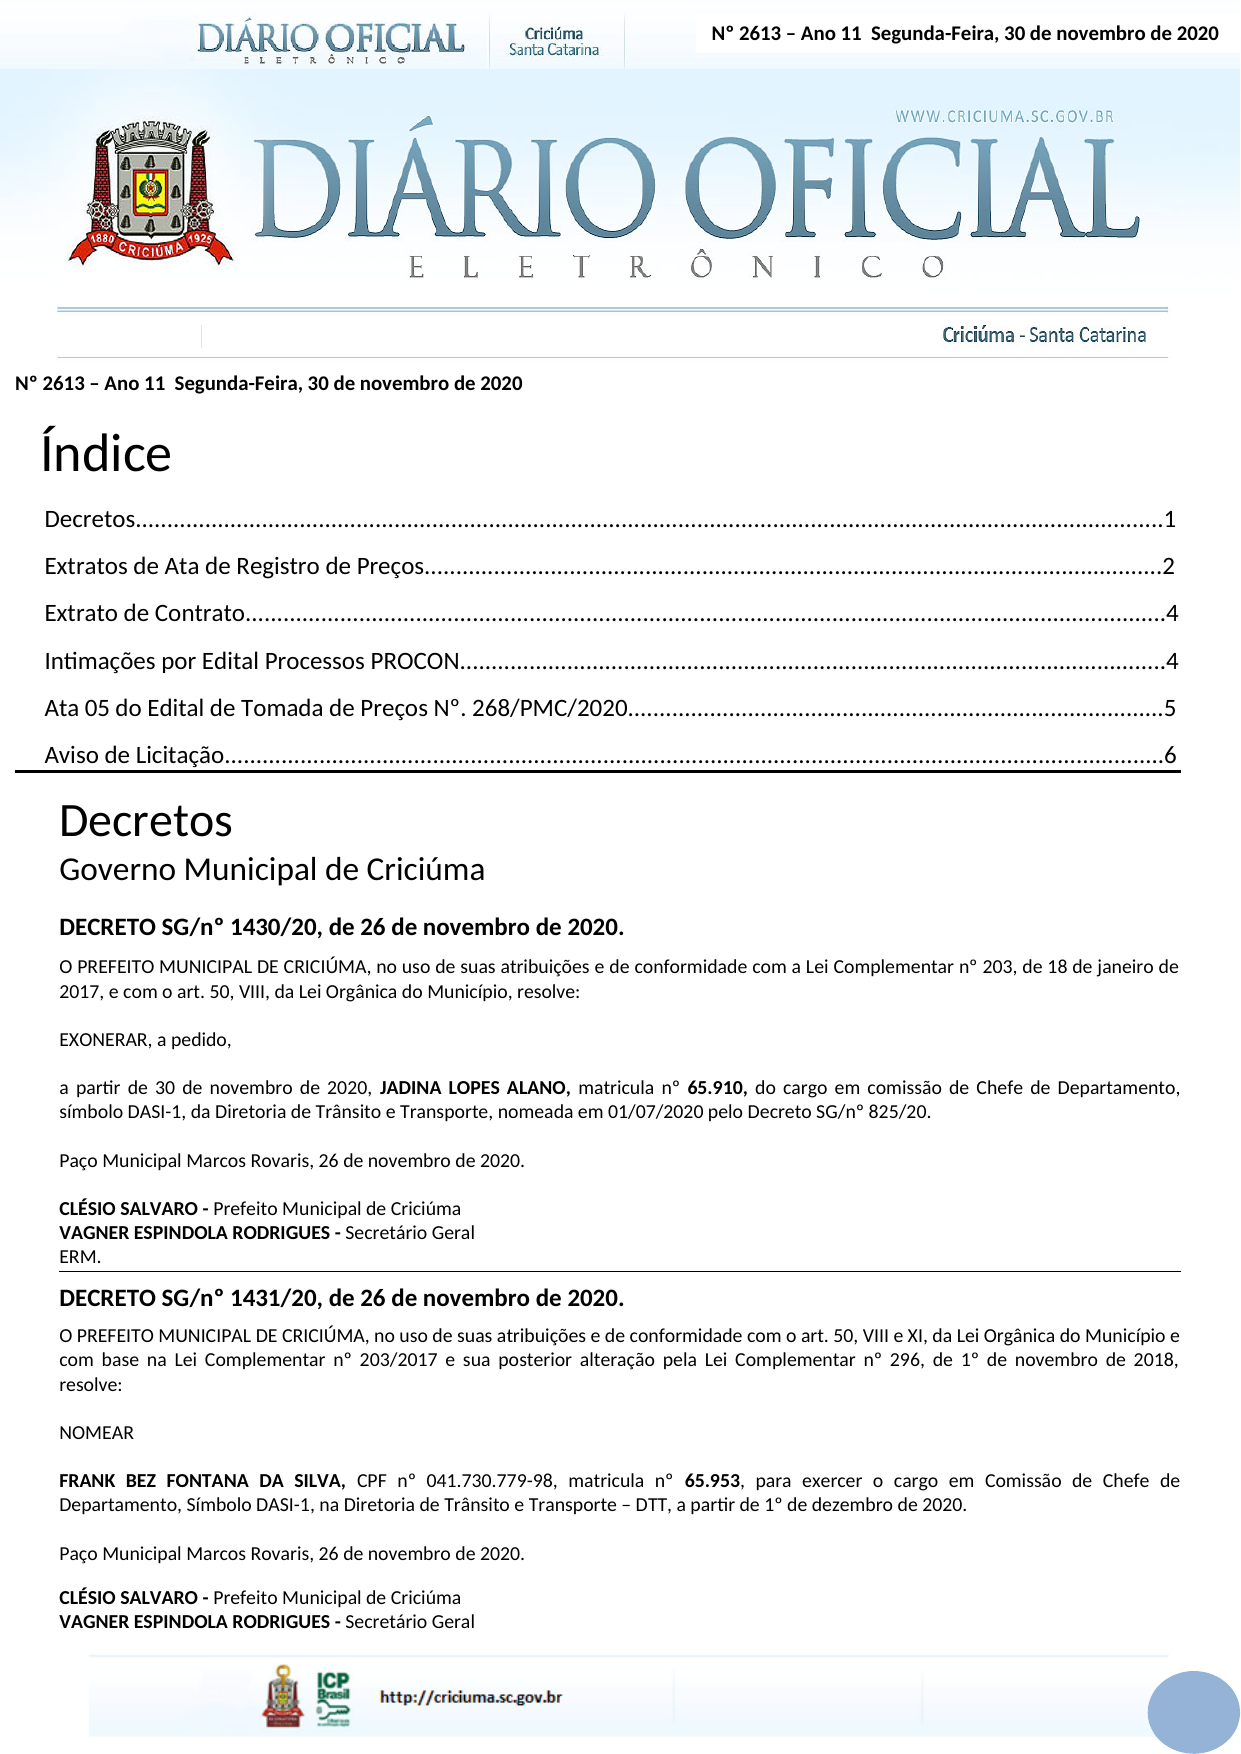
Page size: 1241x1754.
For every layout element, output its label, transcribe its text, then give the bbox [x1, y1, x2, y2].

text FRANK BEZ FONTANA DA SILVA, CPF nº 041.730.779-98, matricula nº 65.953, para exercer o cargo em Comissão de Chefe de Departamento, Símbolo DASI-1, na Diretoria de Trânsito e Transporte – DTT, a partir de 1º de dezembro de 2020. [59, 1468, 1181, 1517]
text EXONERAR, a pedido, [59, 1027, 1181, 1051]
text Nº 2613 – Ano 11 Segunda-Feira, 30 de novembro de 2020 [15, 370, 529, 395]
text DECRETO SG/nº 1430/20, de 26 de novembro de 2020. [59, 911, 1181, 942]
text Decretos...................................................................................................................................................................1 [15, 503, 1181, 534]
text CLÉSIO SALVARO - Prefeito Municipal de Criciúma [59, 1196, 1181, 1221]
text Extrato de Contrato..................................................................................................................................................4 [15, 598, 1181, 628]
text a partir de 30 de novembro de 2020, JADINA LOPES ALANO, matricula nº 65.910, do cargo em comissão de Chefe de Departamento, símbolo DASI-1, da Diretoria de Trânsito e Transporte, nomeada em 01/07/2020 pelo Decreto SG/nº 825/20. [59, 1076, 1181, 1124]
text Governo Municipal de Criciúma [59, 848, 1181, 889]
text Ata 05 do Edital de Tomada de Preços Nº. 268/PMC/2020.....................................................................................5 [15, 692, 1181, 722]
text DECRETO SG/nº 1431/20, de 26 de novembro de 2020. [59, 1282, 1181, 1313]
text CLÉSIO SALVARO - Prefeito Municipal de Criciúma [59, 1585, 1181, 1609]
text O PREFEITO MUNICIPAL DE CRICIÚMA, no uso de suas atribuições e de conformidade com a Lei Complementar nº 203, de 18 de janeiro de 2017, e com o art. 50, VIII, da Lei Orgânica do Município, resolve: [59, 955, 1181, 1003]
text Decretos [59, 789, 1175, 848]
text ERM. [59, 1245, 1181, 1271]
text Paço Municipal Marcos Rovaris, 26 de novembro de 2020. [59, 1148, 1181, 1172]
text NOMEAR [59, 1420, 1181, 1444]
text Aviso de Licitação.....................................................................................................................................................6 [15, 739, 1181, 770]
text Índice [40, 419, 202, 485]
text Intimações por Edital Processos PROCON................................................................................................................4 [15, 645, 1181, 675]
text O PREFEITO MUNICIPAL DE CRICIÚMA, no uso de suas atribuições e de conformidade com o art. 50, VIII e XI, da Lei Orgânica do Município e com base na Lei Complementar nº 203/2017 e sua posterior alteração pela Lei Complementar nº 296, de 1º de novembro de 2018, resolve: [59, 1323, 1181, 1396]
text Paço Municipal Marcos Rovaris, 26 de novembro de 2020. [59, 1541, 1181, 1565]
text VAGNER ESPINDOLA RODRIGUES - Secretário Geral [59, 1221, 1181, 1245]
text Extratos de Ata de Registro de Preços.....................................................................................................................2 [15, 550, 1181, 581]
text VAGNER ESPINDOLA RODRIGUES - Secretário Geral [59, 1609, 1181, 1634]
